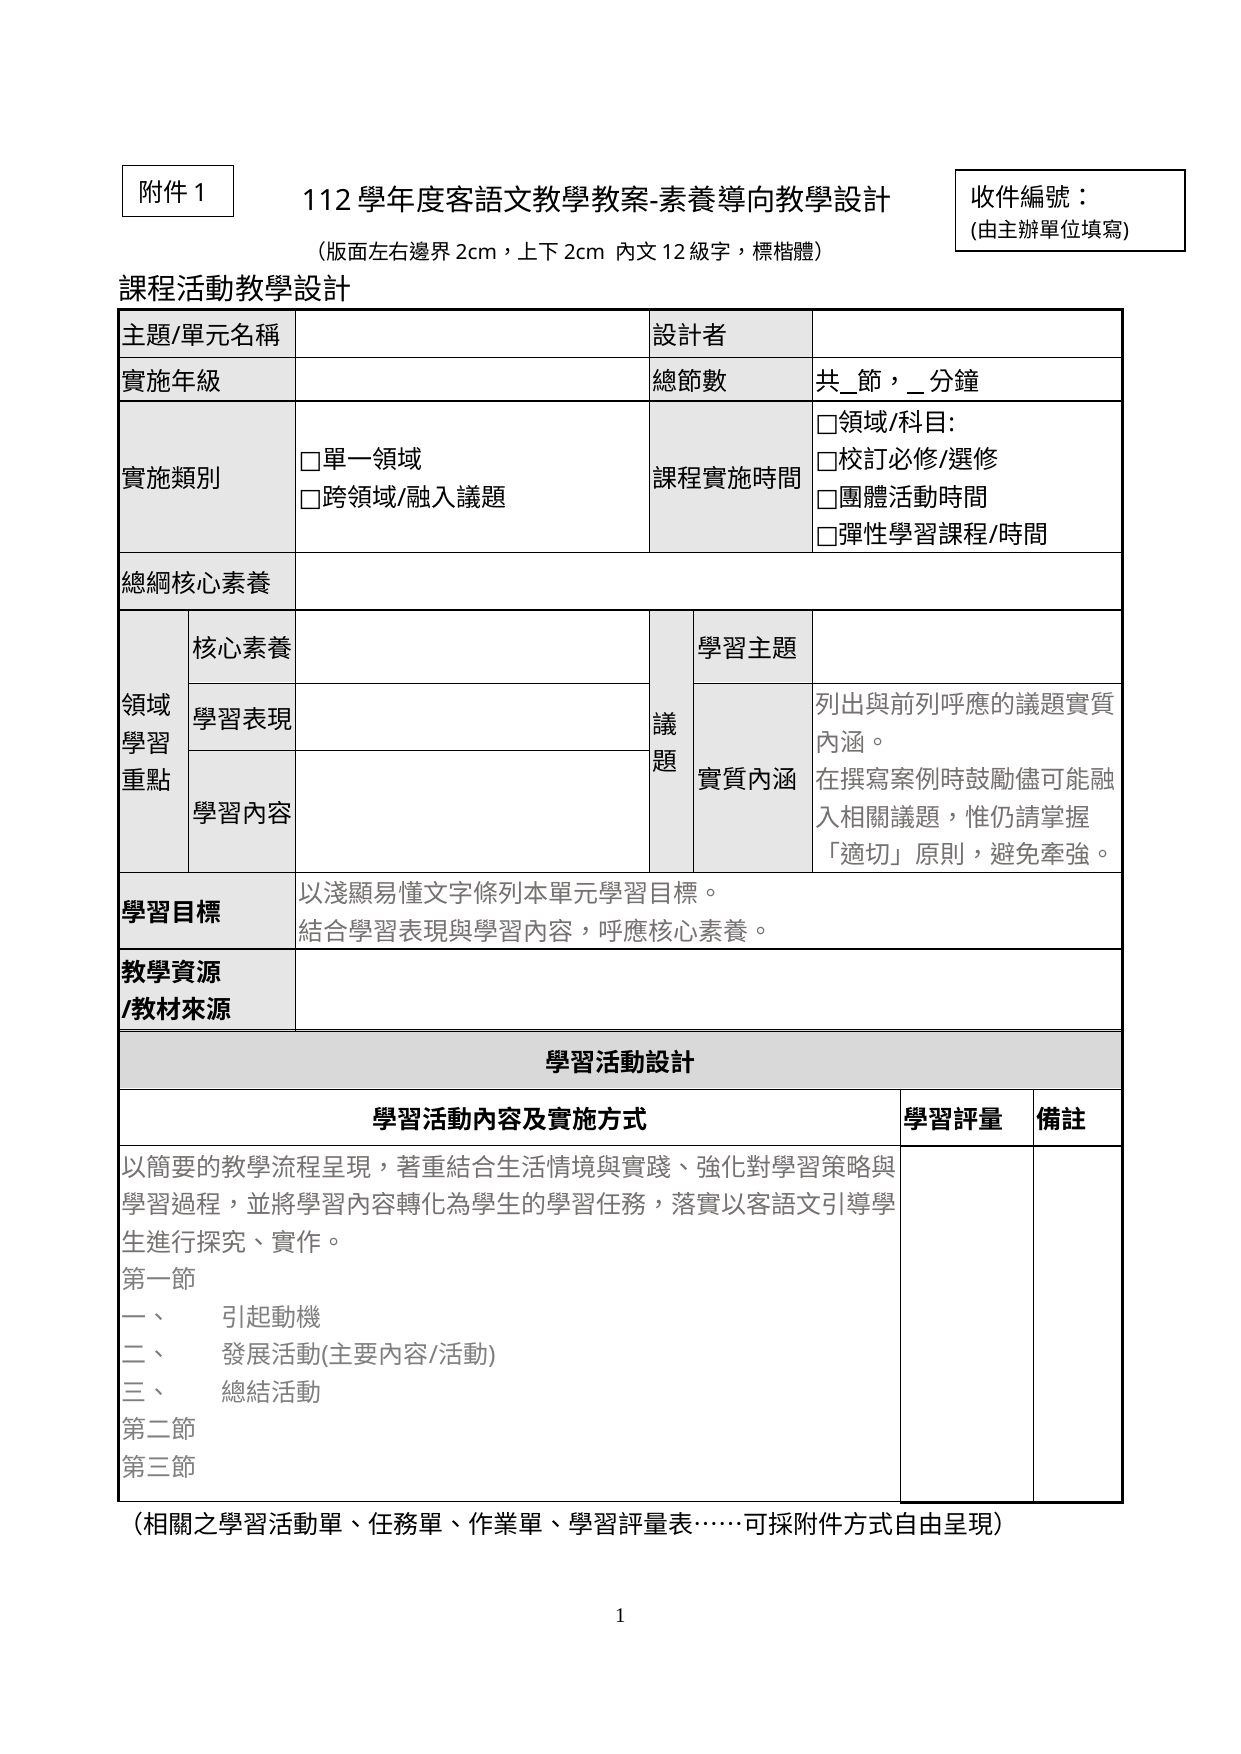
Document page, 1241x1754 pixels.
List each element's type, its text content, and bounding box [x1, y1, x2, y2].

table_cell [901, 1147, 1033, 1501]
table_cell □單一領域 □跨領域/融入議題 [296, 402, 649, 552]
table_cell 共 節， 分鐘 [813, 358, 1121, 400]
table_cell 以淺顯易懂文字條列本單元學習目標。 結合學習表現與學習內容，呼應核心素養。 [296, 873, 1121, 948]
table_cell [1034, 1147, 1121, 1501]
table_header [296, 311, 649, 357]
table_cell 議題 [650, 611, 693, 872]
table_cell [296, 611, 649, 682]
table_cell 學習內容 [189, 751, 295, 872]
table_cell 總節數 [650, 358, 812, 400]
text （版面左右邊界2cm，上下2cm 內文12級字，標楷體） [118, 236, 1122, 266]
table_cell 領域學習重點 [120, 611, 188, 872]
text 附件1 [138, 173, 219, 209]
table_cell 學習活動設計 [120, 1032, 1121, 1088]
table_cell 備註 [1034, 1090, 1121, 1145]
table_cell 課程實施時間 [650, 402, 812, 552]
table_cell 列出與前列呼應的議題實質內涵。 在撰寫案例時鼓勵儘可能融入相關議題，惟仍請掌握「適切」原則，避免牽強。 [813, 684, 1121, 872]
table_cell 學習活動內容及實施方式 [120, 1090, 900, 1145]
table_header [813, 311, 1121, 357]
table_cell 學習目標 [120, 873, 295, 948]
text 課程活動教學設計 [118, 266, 1122, 308]
text 收件編號： [971, 177, 1170, 214]
table_cell [296, 751, 649, 872]
text 112學年度客語文教學教案-素養導向教學設計 [118, 161, 1122, 236]
table_cell 總綱核心素養 [120, 553, 295, 609]
table_cell [296, 553, 1121, 609]
table_cell 學習表現 [189, 684, 295, 750]
table_header 主題/單元名稱 [120, 311, 295, 357]
table_cell [813, 611, 1121, 682]
table_cell 實質內涵 [694, 684, 812, 872]
table_cell □領域/科目: □校訂必修/選修 □團體活動時間 □彈性學習課程/時間 [813, 402, 1121, 552]
table_cell 實施年級 [120, 358, 295, 400]
table_header 設計者 [650, 311, 812, 357]
table_cell [296, 358, 649, 400]
table_cell 實施類別 [120, 402, 295, 552]
table_cell 學習評量 [901, 1090, 1033, 1145]
table_cell [296, 684, 649, 750]
text （相關之學習活動單、任務單、作業單、學習評量表……可採附件方式自由呈現） [118, 1504, 1122, 1541]
table_cell 以簡要的教學流程呈現，著重結合生活情境與實踐、強化對學習策略與學習過程，並將學習內容轉化為學生的學習任務，落實以客語文引導學生進行探究、實作。 第一節 一、 引起動機 二、 發展活動(主要內容/活動) 三、 總結活動 第二節 第三節 [120, 1146, 900, 1501]
table_cell [296, 950, 1121, 1029]
table_cell 核心素養 [189, 611, 295, 682]
table_cell 學習主題 [694, 611, 812, 682]
table_cell 教學資源 /教材來源 [120, 950, 295, 1029]
text (由主辦單位填寫) [971, 214, 1170, 244]
